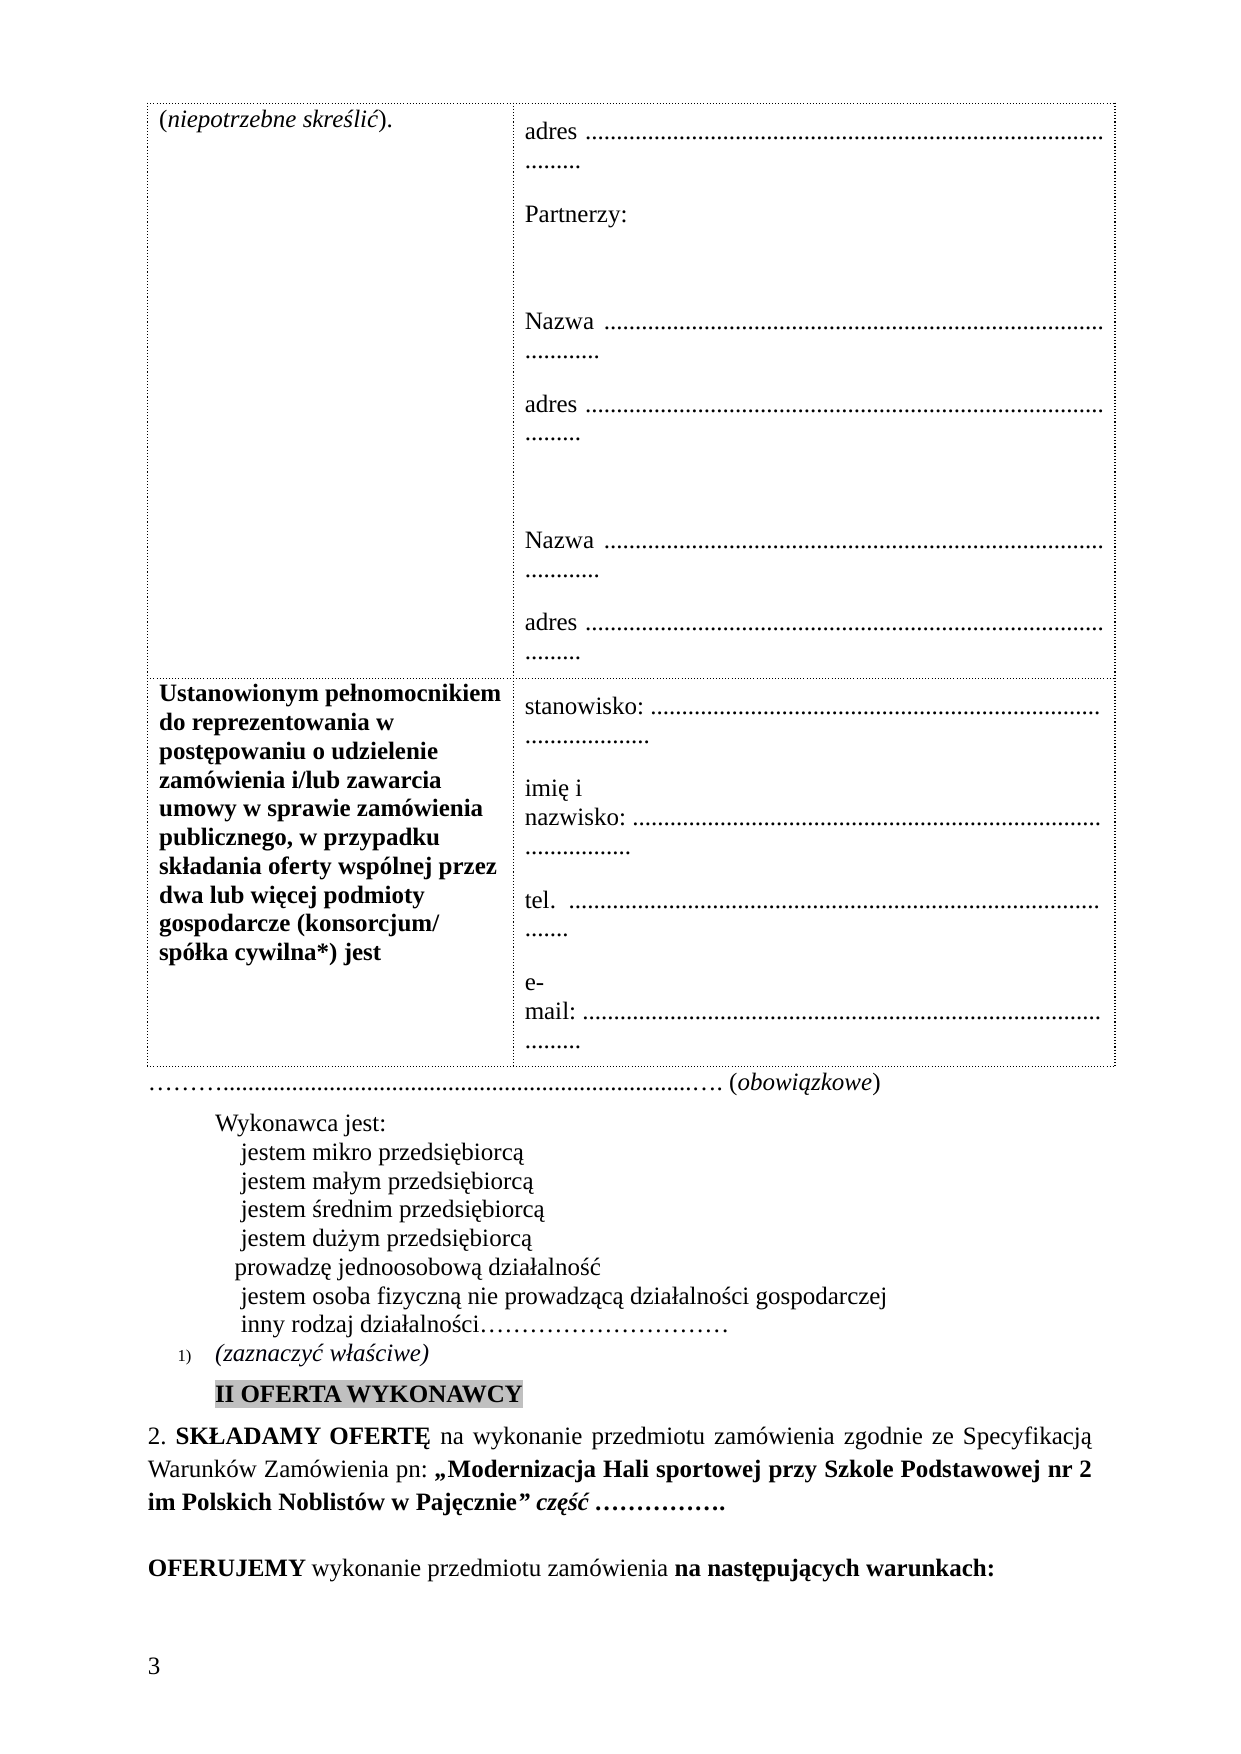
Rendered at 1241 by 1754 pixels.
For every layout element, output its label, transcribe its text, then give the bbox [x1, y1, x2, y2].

table_cell stanowisko: ............................................................................................ imię i nazwisko: ............................................................................................ tel. ............................................................................................ e-mail: ............................................................................................ [513, 678, 1115, 1066]
text ………...........................................................................…. (obowiązkowe) [148, 1067, 1092, 1096]
table_cell (niepotrzebne skreślić). [148, 103, 513, 677]
list  inny rodzaj działalności………………………… [215, 1309, 1092, 1338]
text II OFERTA WYKONAWCY [215, 1379, 1092, 1408]
table_cell adres ............................................................................................ Partnerzy: Nazwa ............................................................................................ adres ............................................................................................ Nazwa ............................................................................................ adres ............................................................................................ [513, 103, 1115, 677]
list  jestem mikro przedsiębiorcą [215, 1137, 1092, 1166]
table_cell Ustanowionym pełnomocnikiem do reprezentowania w postępowaniu o udzielenie zamówienia i/lub zawarcia umowy w sprawie zamówienia publicznego, w przypadku składania oferty wspólnej przez dwa lub więcej podmioty gospodarcze (konsorcjum/ spółka cywilna*) jest [148, 678, 513, 1066]
list  jestem średnim przedsiębiorcą [215, 1194, 1092, 1223]
list prowadzę jednoosobową działalność [215, 1252, 1092, 1281]
list (zaznaczyć właściwe) [177, 1338, 1092, 1367]
list  jestem osoba fizyczną nie prowadzącą działalności gospodarczej [215, 1281, 1092, 1309]
list  jestem dużym przedsiębiorcą [215, 1223, 1092, 1252]
list 2. SKŁADAMY OFERTĘ na wykonanie przedmiotu zamówienia zgodnie ze Specyfikacją Warunków Zamówienia pn: „Modernizacja Hali sportowej przy Szkole Podstawowej nr 2 im Polskich Noblistów w Pajęcznie” część ……………. [148, 1421, 1092, 1516]
list OFERUJEMY wykonanie przedmiotu zamówienia na następujących warunkach: [148, 1553, 1092, 1582]
list Wykonawca jest: [215, 1108, 1092, 1137]
list  jestem małym przedsiębiorcą [215, 1166, 1092, 1194]
